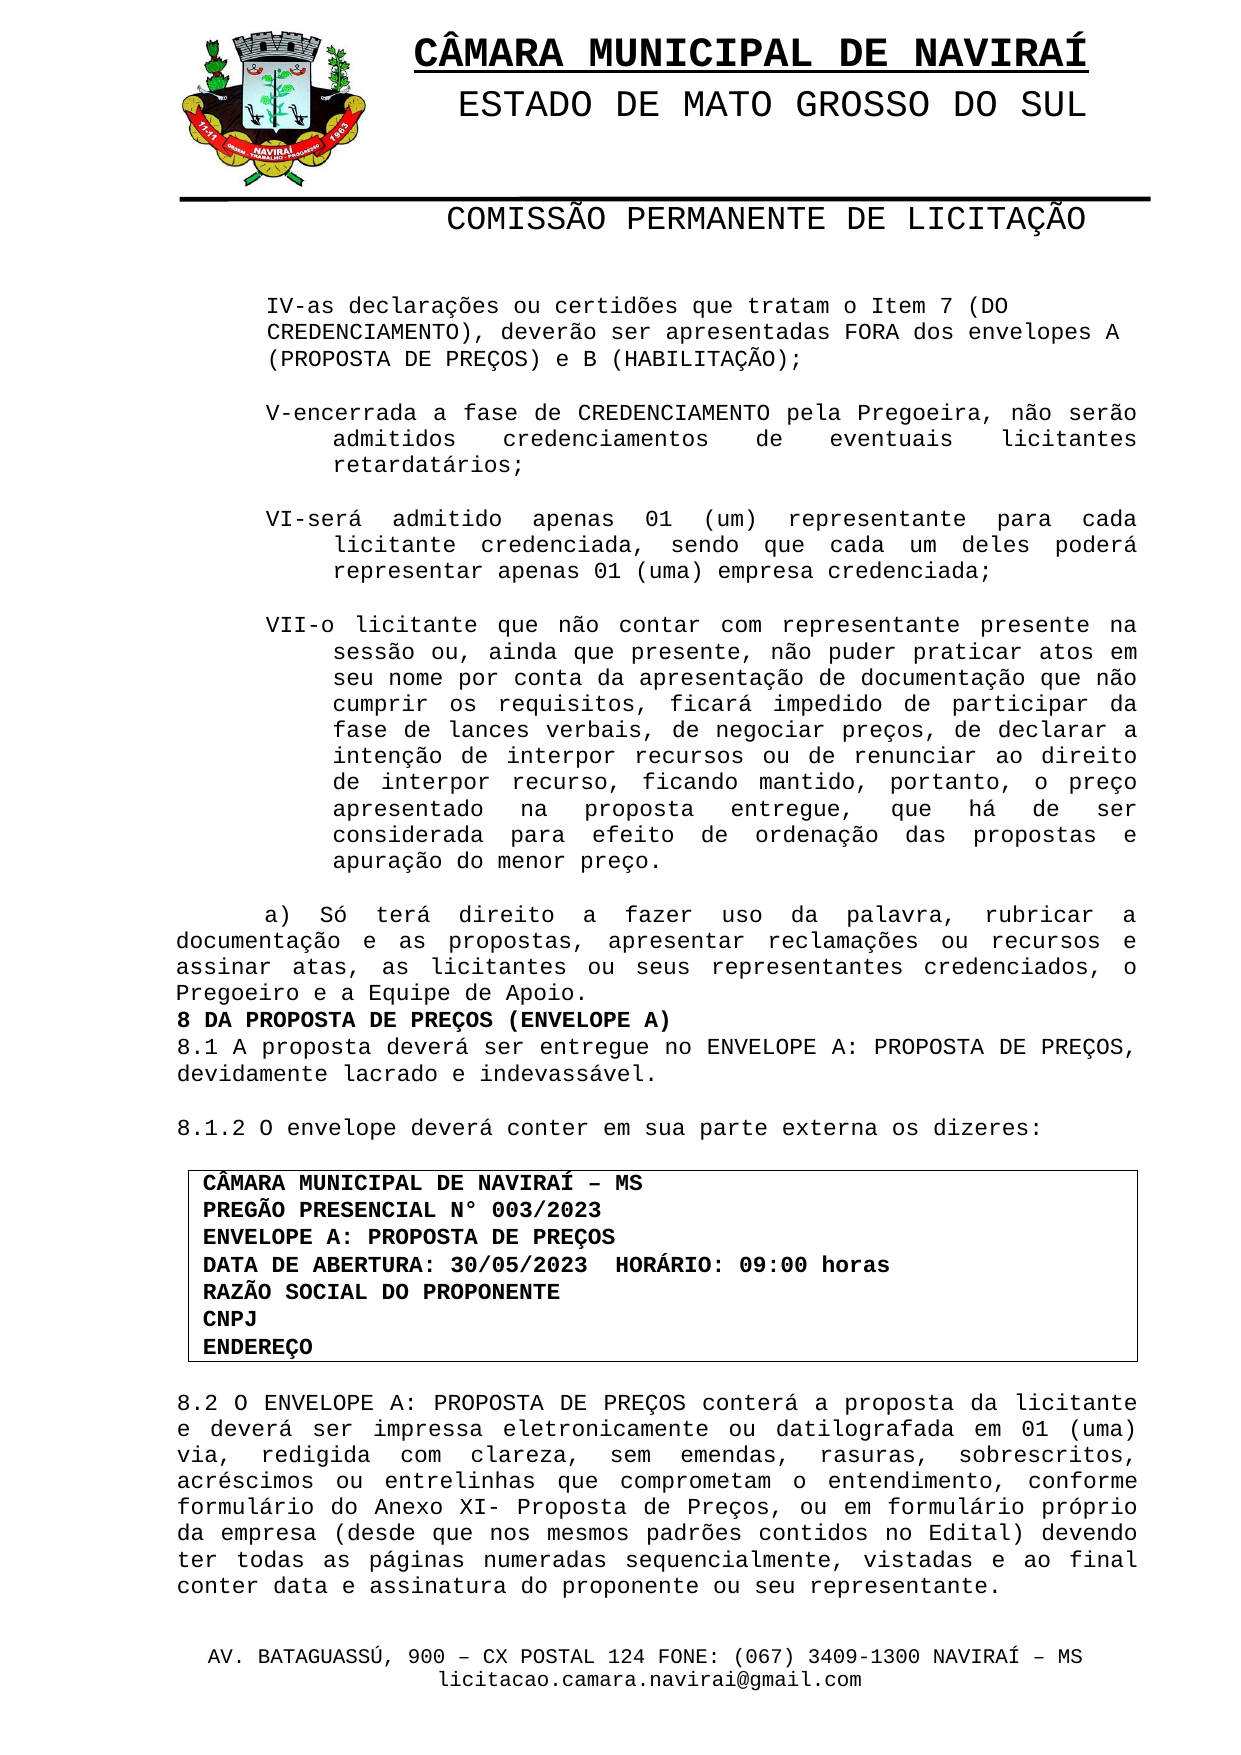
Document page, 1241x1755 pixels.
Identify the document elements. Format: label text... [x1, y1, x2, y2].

list o licitante que não contar com representante presente na sessão ou, ainda que presente, não puder praticar atos em seu nome por conta da apresentação de documentação que não cumprir os requisitos, ficará impedido de participar da fase de lances verbais, de negociar preços, de declarar a intenção de interpor recursos ou de renunciar ao direito de interpor recurso, ficando mantido, portanto, o preço apresentado na proposta entregue, que há de ser considerada para efeito de ordenação das propostas e apuração do menor preço. [110, 614, 1138, 875]
list as declarações ou certidões que tratam o Item 7 (DO [110, 294, 1138, 320]
text RAZÃO SOCIAL DO PROPONENTE [189, 1279, 1137, 1306]
text ENDEREÇO [189, 1334, 1137, 1361]
text 8.1 A proposta deverá ser entregue no ENVELOPE A: PROPOSTA DE PREÇOS, devidamente lacrado e indevassável. [177, 1036, 1138, 1088]
text CREDENCIAMENTO), deverão ser apresentadas FORA dos envelopes A [267, 321, 1138, 347]
list será admitido apenas 01 (um) representante para cada licitante credenciada, sendo que cada um deles poderá representar apenas 01 (uma) empresa credenciada; [110, 508, 1138, 586]
list encerrada a fase de CREDENCIAMENTO pela Pregoeira, não serão admitidos credenciamentos de eventuais licitantes retardatários; [110, 401, 1138, 479]
text ENVELOPE A: PROPOSTA DE PREÇOS [189, 1224, 1137, 1252]
text 8.1.2 O envelope deverá conter em sua parte externa os dizeres: [177, 1116, 1124, 1142]
text DATA DE ABERTURA: 30/05/2023 HORÁRIO: 09:00 horas [189, 1252, 1137, 1279]
text PREGÃO PRESENCIAL N° 003/2023 [189, 1197, 1137, 1224]
text 8.2 O ENVELOPE A: PROPOSTA DE PREÇOS conterá a proposta da licitante e deverá ser impressa eletronicamente ou datilografada em 01 (uma) via, redigida com clareza, sem emendas, rasuras, sobrescritos, acréscimos ou entrelinhas que comprometam o entendimento, conforme formulário do Anexo XI- Proposta de Preços, ou em formulário próprio da empresa (desde que nos mesmos padrões contidos no Edital) devendo ter todas as páginas numeradas sequencialmente, vistadas e ao final conter data e assinatura do proponente ou seu representante. [177, 1391, 1138, 1600]
text CÂMARA MUNICIPAL DE NAVIRAÍ – MS [189, 1171, 1137, 1197]
text CNPJ [189, 1307, 1137, 1334]
text (PROPOSTA DE PREÇOS) e B (HABILITAÇÃO); [267, 347, 1124, 373]
subtitle 8 DA PROPOSTA DE PREÇOS (ENVELOPE A) [177, 1008, 700, 1034]
text a) Só terá direito a fazer uso da palavra, rubricar a documentação e as propostas, apresentar reclamações ou recursos e assinar atas, as licitantes ou seus representantes credenciados, o Pregoeiro e a Equipe de Apoio. [176, 903, 1137, 1007]
